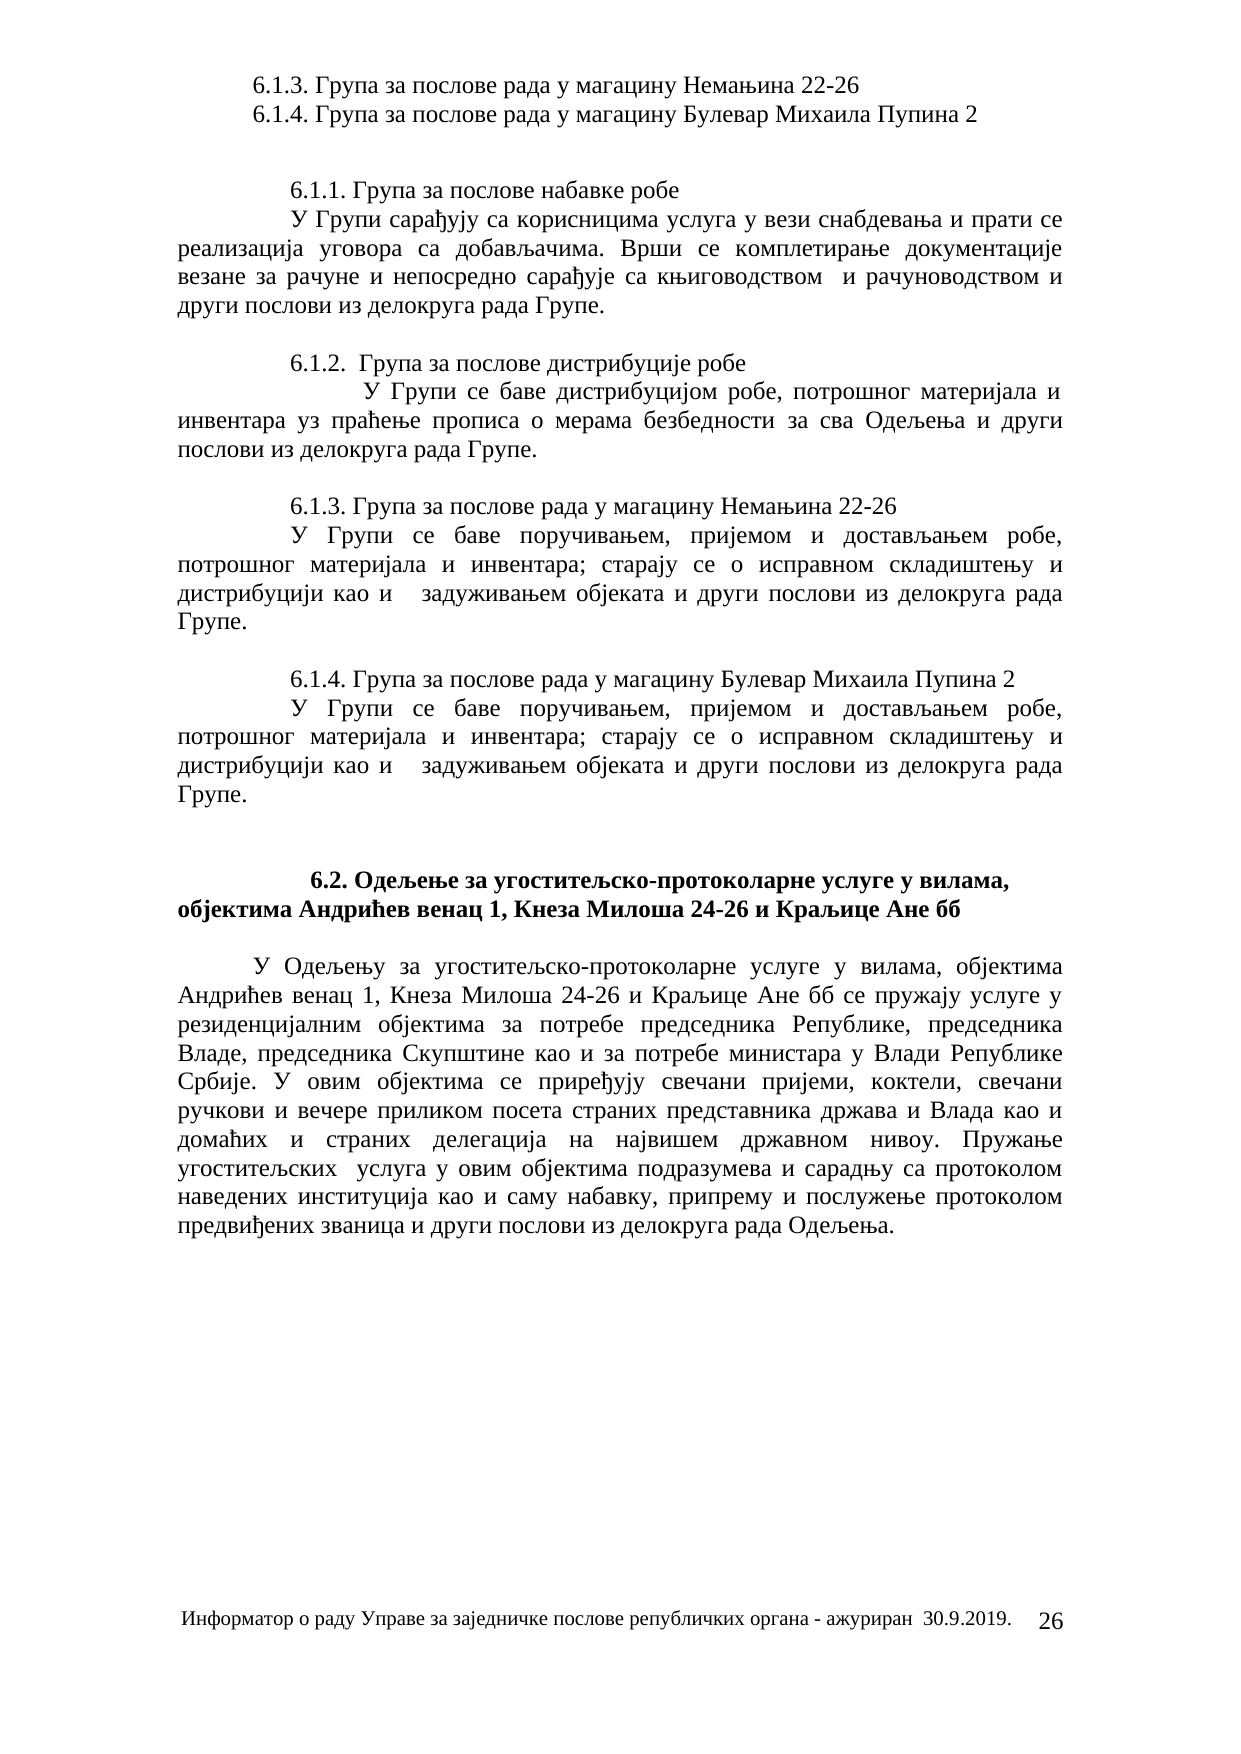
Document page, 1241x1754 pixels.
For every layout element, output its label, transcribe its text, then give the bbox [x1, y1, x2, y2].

text 6.2. Одељење за угоститељско-протоколарне услуге у вилама, објектима Андрићев венац 1, Кнеза Милоша 24-26 и Краљице Ане бб [177, 865, 1063, 923]
text У Одељењу за угоститељско-протоколарне услуге у вилама, објектима Андрићев венац 1, Кнеза Милоша 24-26 и Краљице Ане бб се пружају услуге у резиденцијалним објектима за потребе председника Републике, председника Владе, председника Скупштине као и за потребе министара у Влади Републике Србије. У овим објектима се приређују свечани пријеми, коктели, свечани ручкови и вечере приликом посета страних представника држава и Влада као и домаћих и страних делегација на највишем државном нивоу. Пружање угоститељских услуга у овим објектима подразумева и сарадњу са протоколом наведених институција као и саму набавку, припрему и послужење протоколом предвиђених званица и други послови из делокруга рада Одељења. [177, 951, 1063, 1239]
text 6.1.3. Група за послове рада у магацину Немањина 22-26 [177, 70, 1063, 99]
text 6.1.4. Група за послове рада у магацину Булевар Михаила Пупина 2 [177, 99, 1063, 128]
text У Групи се баве поручивањем, пријемом и достављањем робе, потрошног материјала и инвентара; старају се о исправном складиштењу и дистрибуцији као и задуживањем објеката и други послови из делокруга рада Групе. [177, 520, 1063, 635]
text 6.1.1. Група за пословe набавке робе [177, 175, 1063, 204]
text 6.1.4. Група за пословe рада у магацину Булевар Михаила Пупина 2 [177, 664, 1063, 693]
text 6.1.3. Група за пословe рада у магацину Немањина 22-26 [177, 491, 1063, 520]
text У Групи се баве поручивањем, пријемом и достављањем робе, потрошног материјала и инвентара; старају се о исправном складиштењу и дистрибуцији као и задуживањем објеката и други послови из делокруга рада Групе. [177, 693, 1063, 808]
text У Групи сарађују са корисницима услуга у вези снабдевања и прати се реализација уговора са добављачима. Врши се комплетирање документације везанe за рачуне и непосредно сарађује са књиговодством и рачуноводством и други послови из делокруга рада Групе. [177, 204, 1063, 319]
text У Групи се баве дистрибуцијом робе, потрошног материјала и инвентара уз праћење прописа о мерама безбедности за сва Одељења и други послови из делокруга рада Групе. [177, 376, 1063, 463]
text 6.1.2. Група за послове дистрибуције робе [177, 348, 1063, 376]
